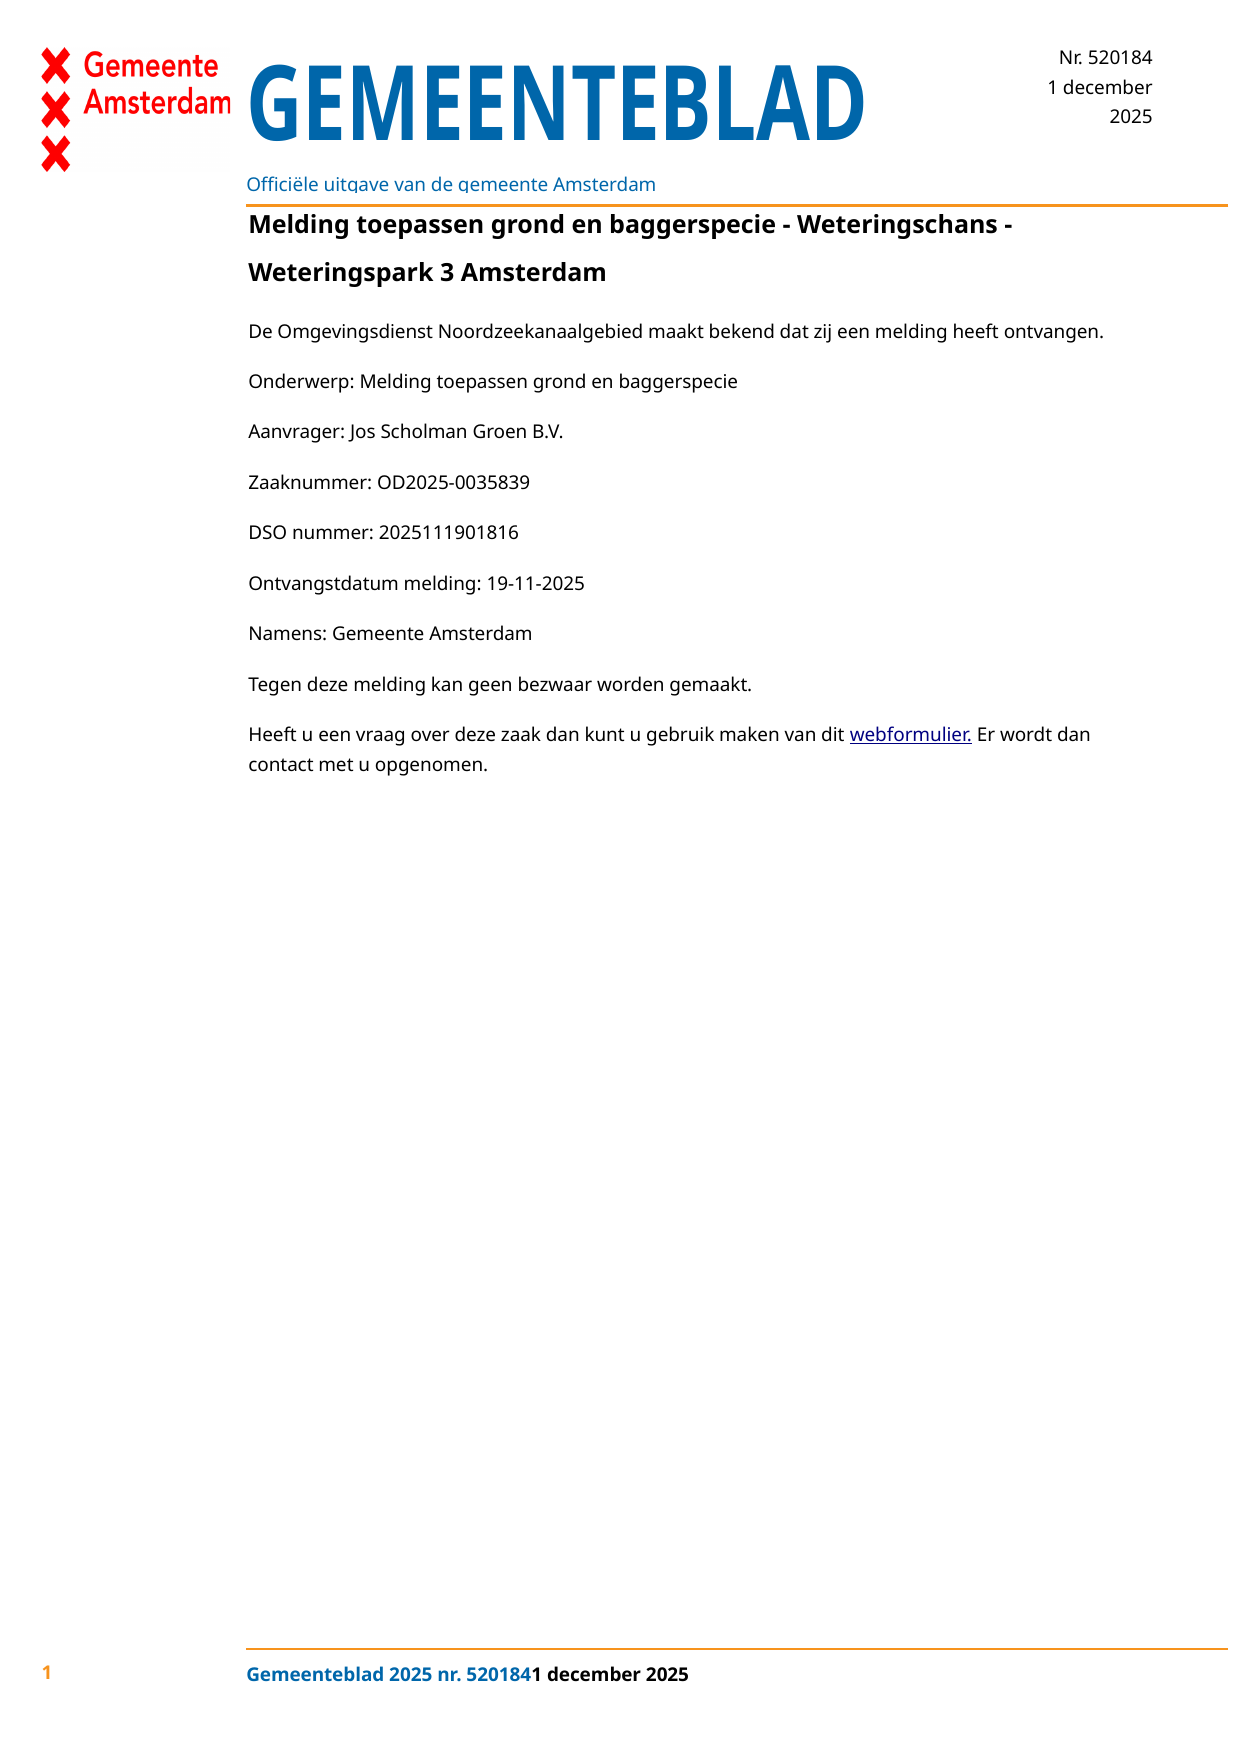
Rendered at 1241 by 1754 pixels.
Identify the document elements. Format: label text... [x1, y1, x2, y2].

text Zaaknummer: OD2025-0035839 [248, 469, 1152, 495]
text Melding toepassen grond en baggerspecie - Weteringschans - Weteringspark 3 Amsterdam [248, 207, 1152, 288]
text Aanvrager: Jos Scholman Groen B.V. [248, 419, 1152, 444]
text Onderwerp: Melding toepassen grond en baggerspecie [248, 368, 1152, 394]
text Heeft u een vraag over deze zaak dan kunt u gebruik maken van dit webformulier. Er wordt dan contact met u opgenomen. [248, 721, 1152, 777]
text Namens: Gemeente Amsterdam [248, 620, 1152, 646]
picture [41, 47, 231, 172]
text De Omgevingsdienst Noordzeekanaalgebied maakt bekend dat zij een melding heeft ontvangen. [248, 318, 1152, 344]
text DSO nummer: 2025111901816 [248, 519, 1152, 545]
text Tegen deze melding kan geen bezwaar worden gemaakt. [248, 671, 1152, 697]
text Ontvangstdatum melding: 19-11-2025 [248, 570, 1152, 596]
